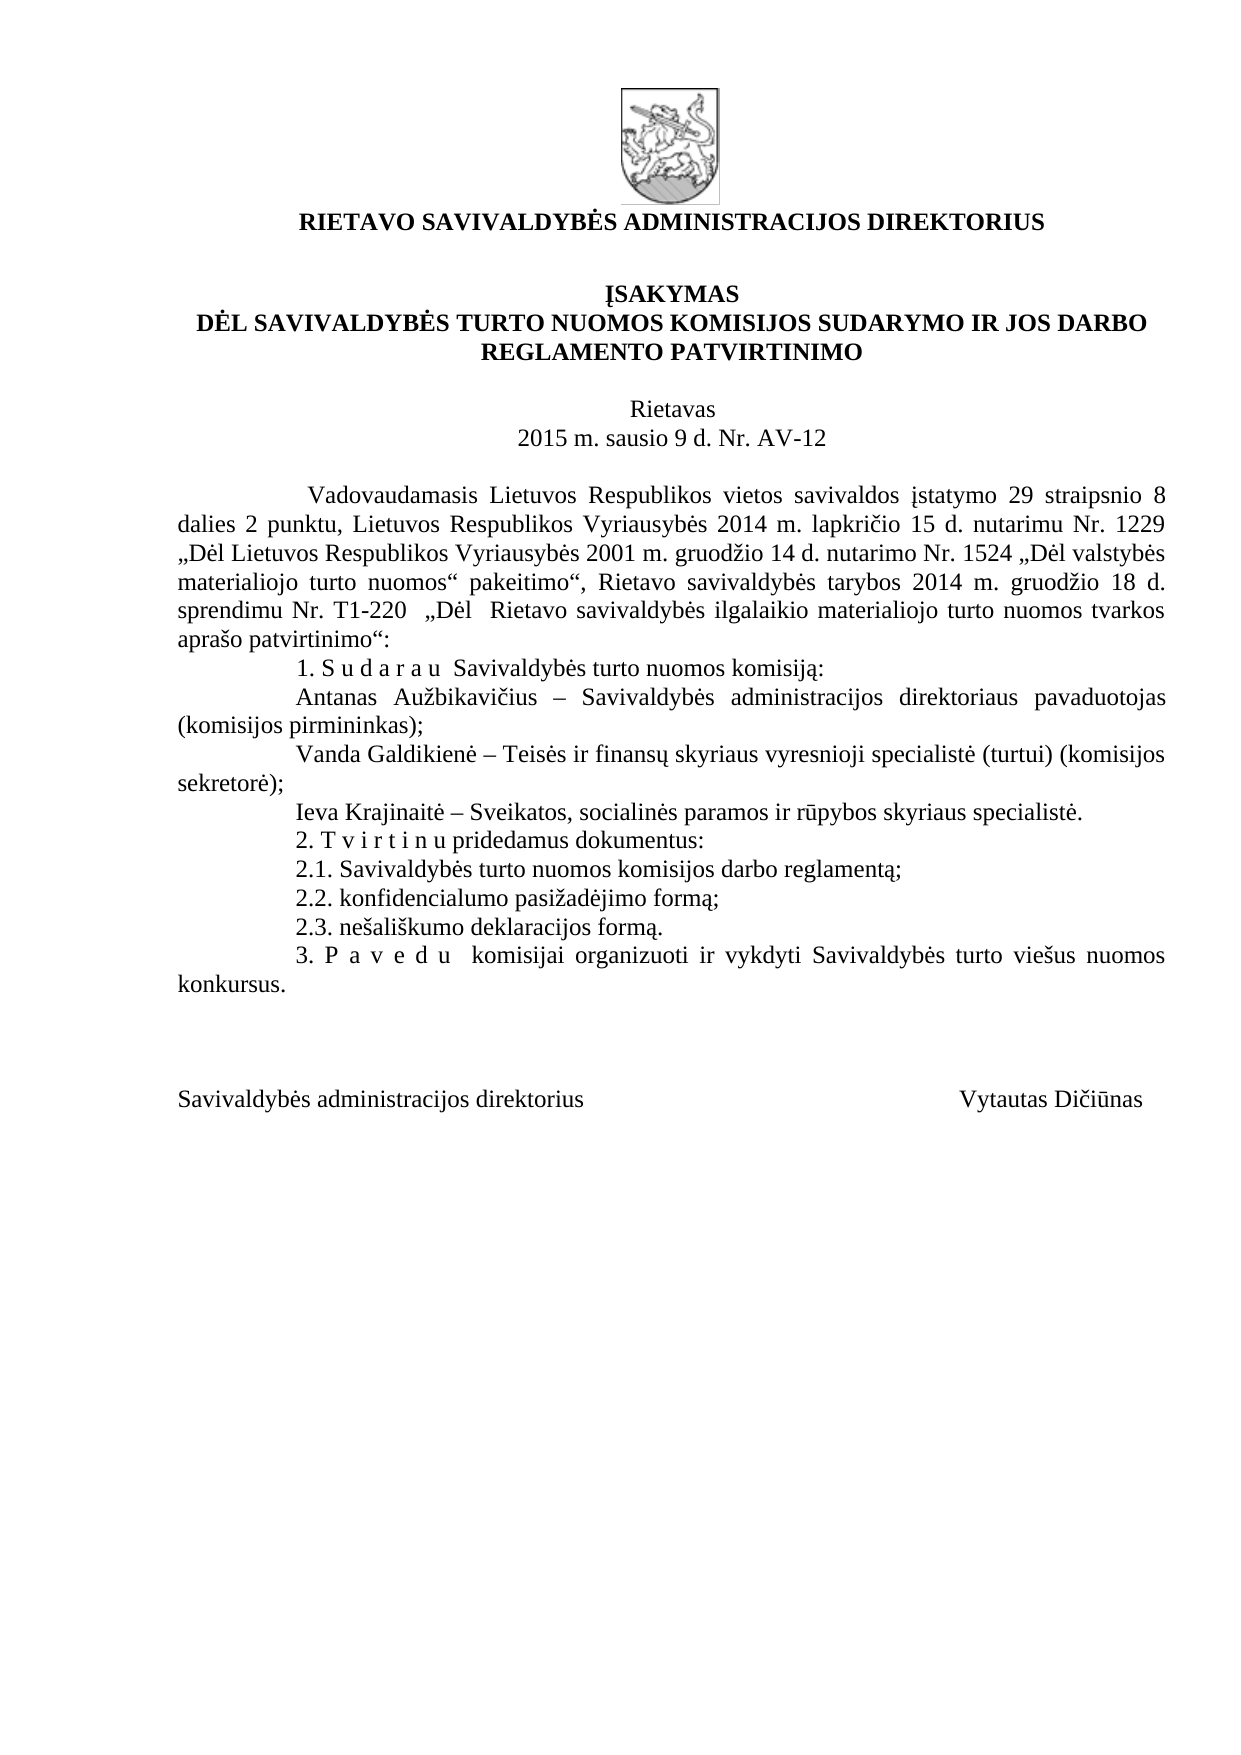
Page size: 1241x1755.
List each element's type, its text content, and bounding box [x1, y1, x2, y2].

text Vadovaudamasis Lietuvos Respublikos vietos savivaldos įstatymo 29 straipsnio 8 dalies 2 punktu, Lietuvos Respublikos Vyriausybės 2014 m. lapkričio 15 d. nutarimu Nr. 1229 „Dėl Lietuvos Respublikos Vyriausybės 2001 m. gruodžio 14 d. nutarimo Nr. 1524 „Dėl valstybės materialiojo turto nuomos“ pakeitimo“, Rietavo savivaldybės tarybos 2014 m. gruodžio 18 d. sprendimu Nr. T1-220 „Dėl Rietavo savivaldybės ilgalaikio materialiojo turto nuomos tvarkos aprašo patvirtinimo“: [177, 481, 1167, 653]
text 3. P a v e d u komisijai organizuoti ir vykdyti Savivaldybės turto viešus nuomos konkursus. [177, 941, 1167, 998]
text 2.1. Savivaldybės turto nuomos komisijos darbo reglamentą; [237, 854, 1167, 883]
text 2015 m. sausio 9 d. Nr. AV-12 [177, 423, 1167, 452]
text RIETAVO SAVIVALDYBĖS ADMINISTRACIJOS DIREKTORIUS [177, 207, 1167, 236]
text Rietavas [177, 394, 1167, 423]
text 2. T v i r t i n u pridedamus dokumentus: [177, 826, 1167, 854]
text 2.3. nešališkumo deklaracijos formą. [177, 912, 1167, 941]
text Vanda Galdikienė – Teisės ir finansų skyriaus vyresnioji specialistė (turtui) (komisijos sekretorė); [177, 739, 1167, 797]
text 1. S u d a r a u Savivaldybės turto nuomos komisiją: [177, 653, 1167, 682]
text DĖL SAVIVALDYBĖS TURTO NUOMOS KOMISIJOS SUDARYMO IR JOS DARBO REGLAMENTO PATVIRTINIMO [177, 308, 1167, 366]
text Antanas Aužbikavičius – Savivaldybės administracijos direktoriaus pavaduotojas (komisijos pirmininkas); [177, 682, 1167, 739]
text Savivaldybės administracijos direktorius Vytautas Dičiūnas [177, 1084, 1167, 1113]
text Ieva Krajinaitė – Sveikatos, socialinės paramos ir rūpybos skyriaus specialistė. [177, 797, 1167, 826]
text 2.2. konfidencialumo pasižadėjimo formą; [177, 883, 1167, 912]
text ĮSAKYMAS [177, 279, 1167, 308]
